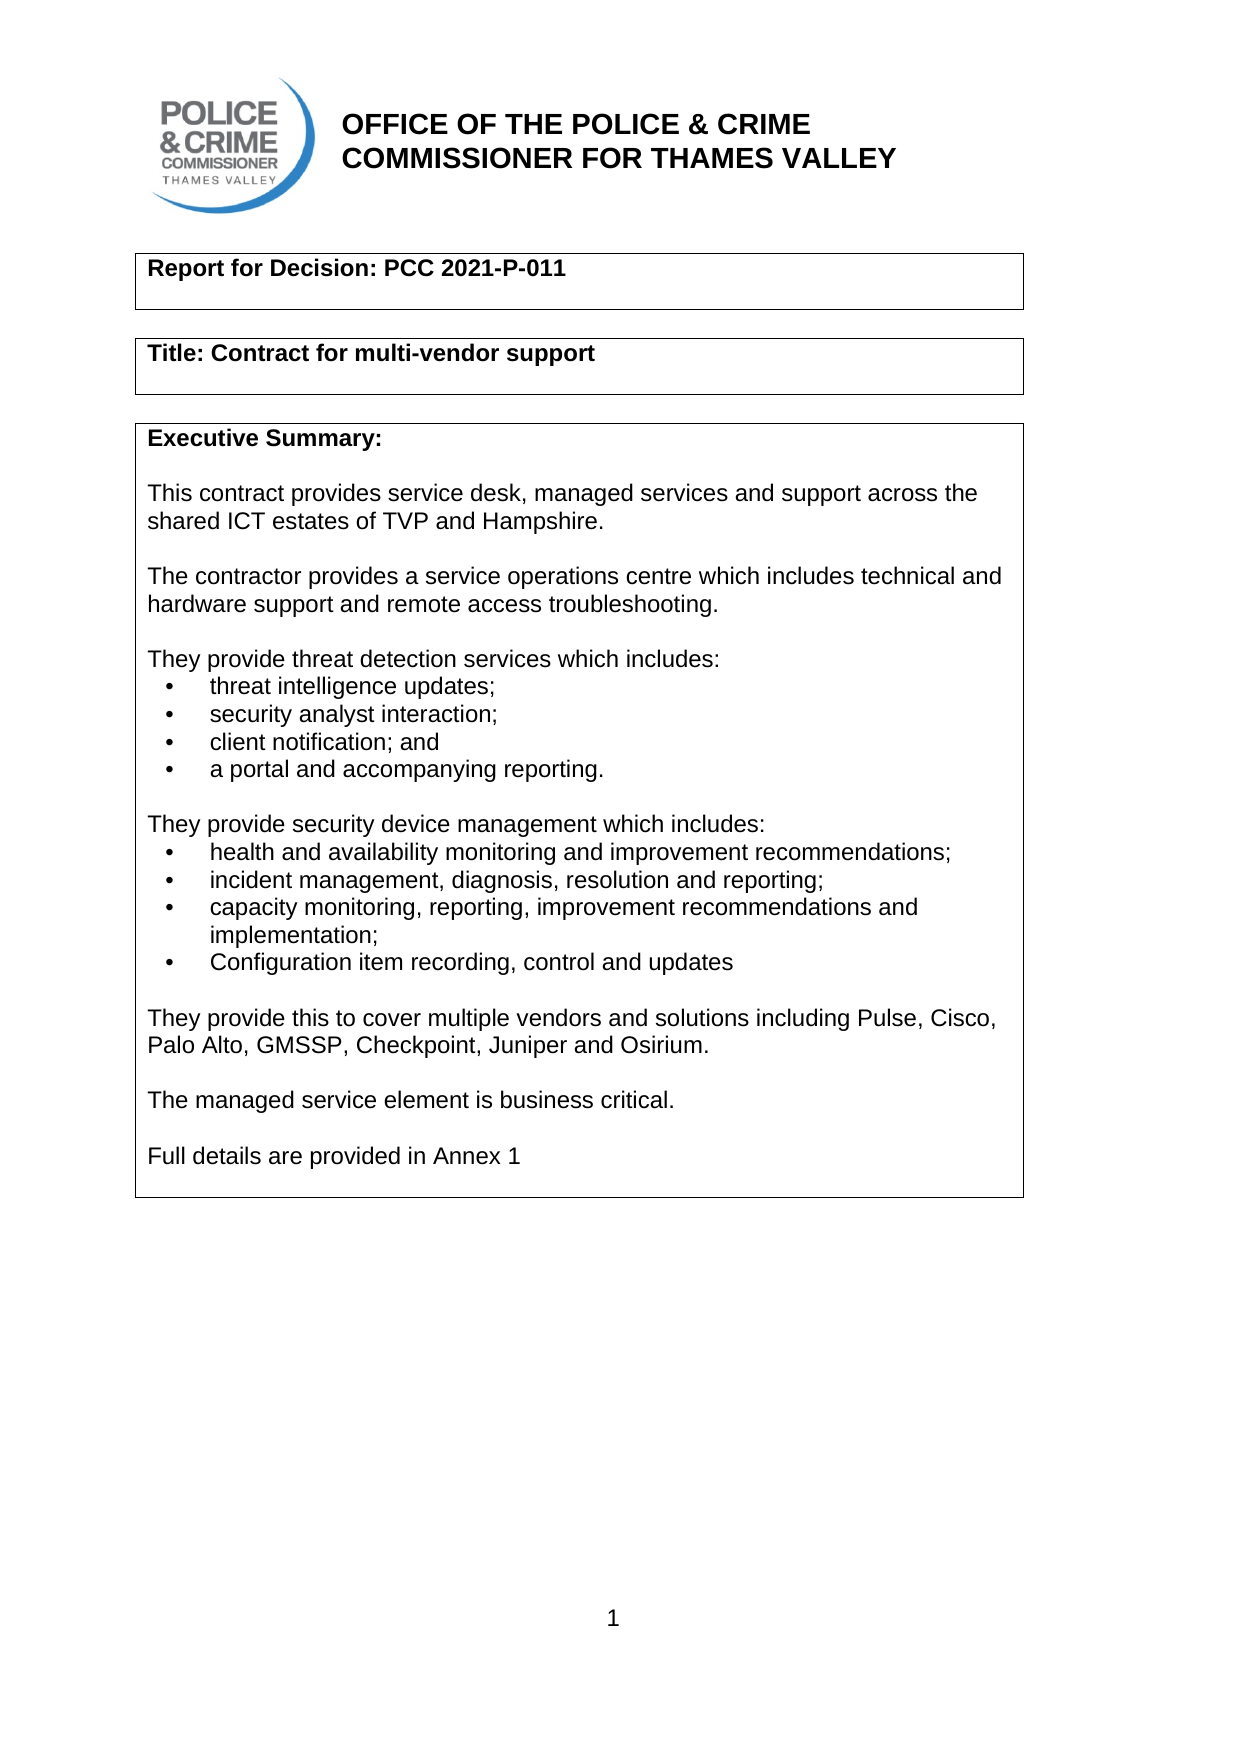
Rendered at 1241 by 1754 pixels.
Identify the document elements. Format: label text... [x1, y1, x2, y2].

table_header [136, 74, 330, 225]
table_header Title: Contract for multi-vendor support [136, 339, 1023, 394]
table_header Executive Summary: This contract provides service desk, managed services and support across the shared ICT estates of TVP and Hampshire. The contractor provides a service operations centre which includes technical and hardware support and remote access troubleshooting. They provide threat detection services which includes: threat intelligence updates; security analyst interaction; client notification; and a portal and accompanying reporting. They provide security device management which includes: health and availability monitoring and improvement recommendations; incident management, diagnosis, resolution and reporting; capacity monitoring, reporting, improvement recommendations and implementation; Configuration item recording, control and updates They provide this to cover multiple vendors and solutions including Pulse, Cisco, Palo Alto, GMSSP, Checkpoint, Juniper and Osirium. The managed service element is business critical. Full details are provided in Annex 1 [136, 424, 1023, 1197]
table_header Report for Decision: PCC 2021-P-011 [136, 254, 1023, 309]
table_header OFFICE OF THE POLICE & CRIME COMMISSIONER FOR THAMES VALLEY [330, 74, 1030, 225]
